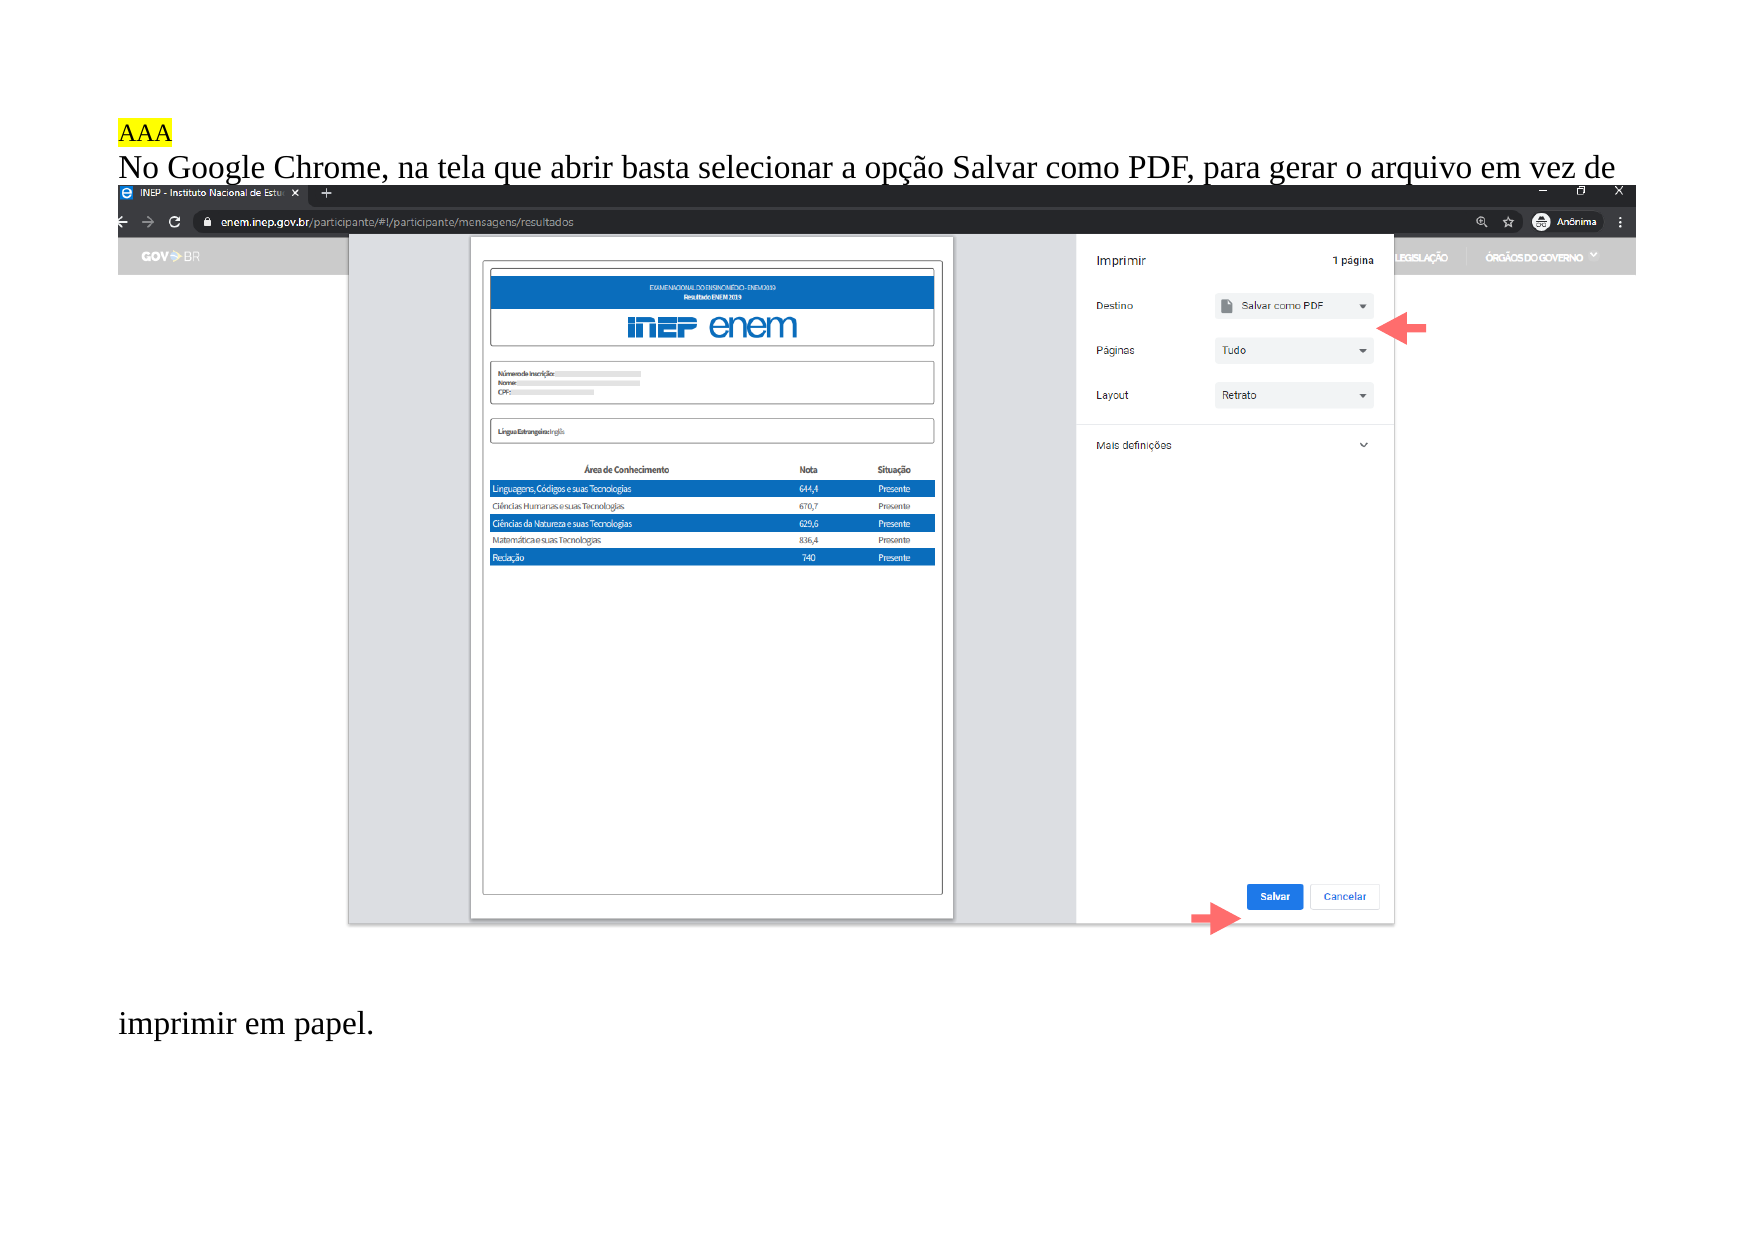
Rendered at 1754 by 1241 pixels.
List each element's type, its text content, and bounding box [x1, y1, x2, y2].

text imprimir em papel. [118, 1004, 1636, 1071]
picture [118, 185, 1636, 1004]
text AAA [118, 118, 1636, 147]
text No Google Chrome, na tela que abrir basta selecionar a opção Salvar como PDF, para gerar o arquivo em vez de [118, 147, 1636, 185]
